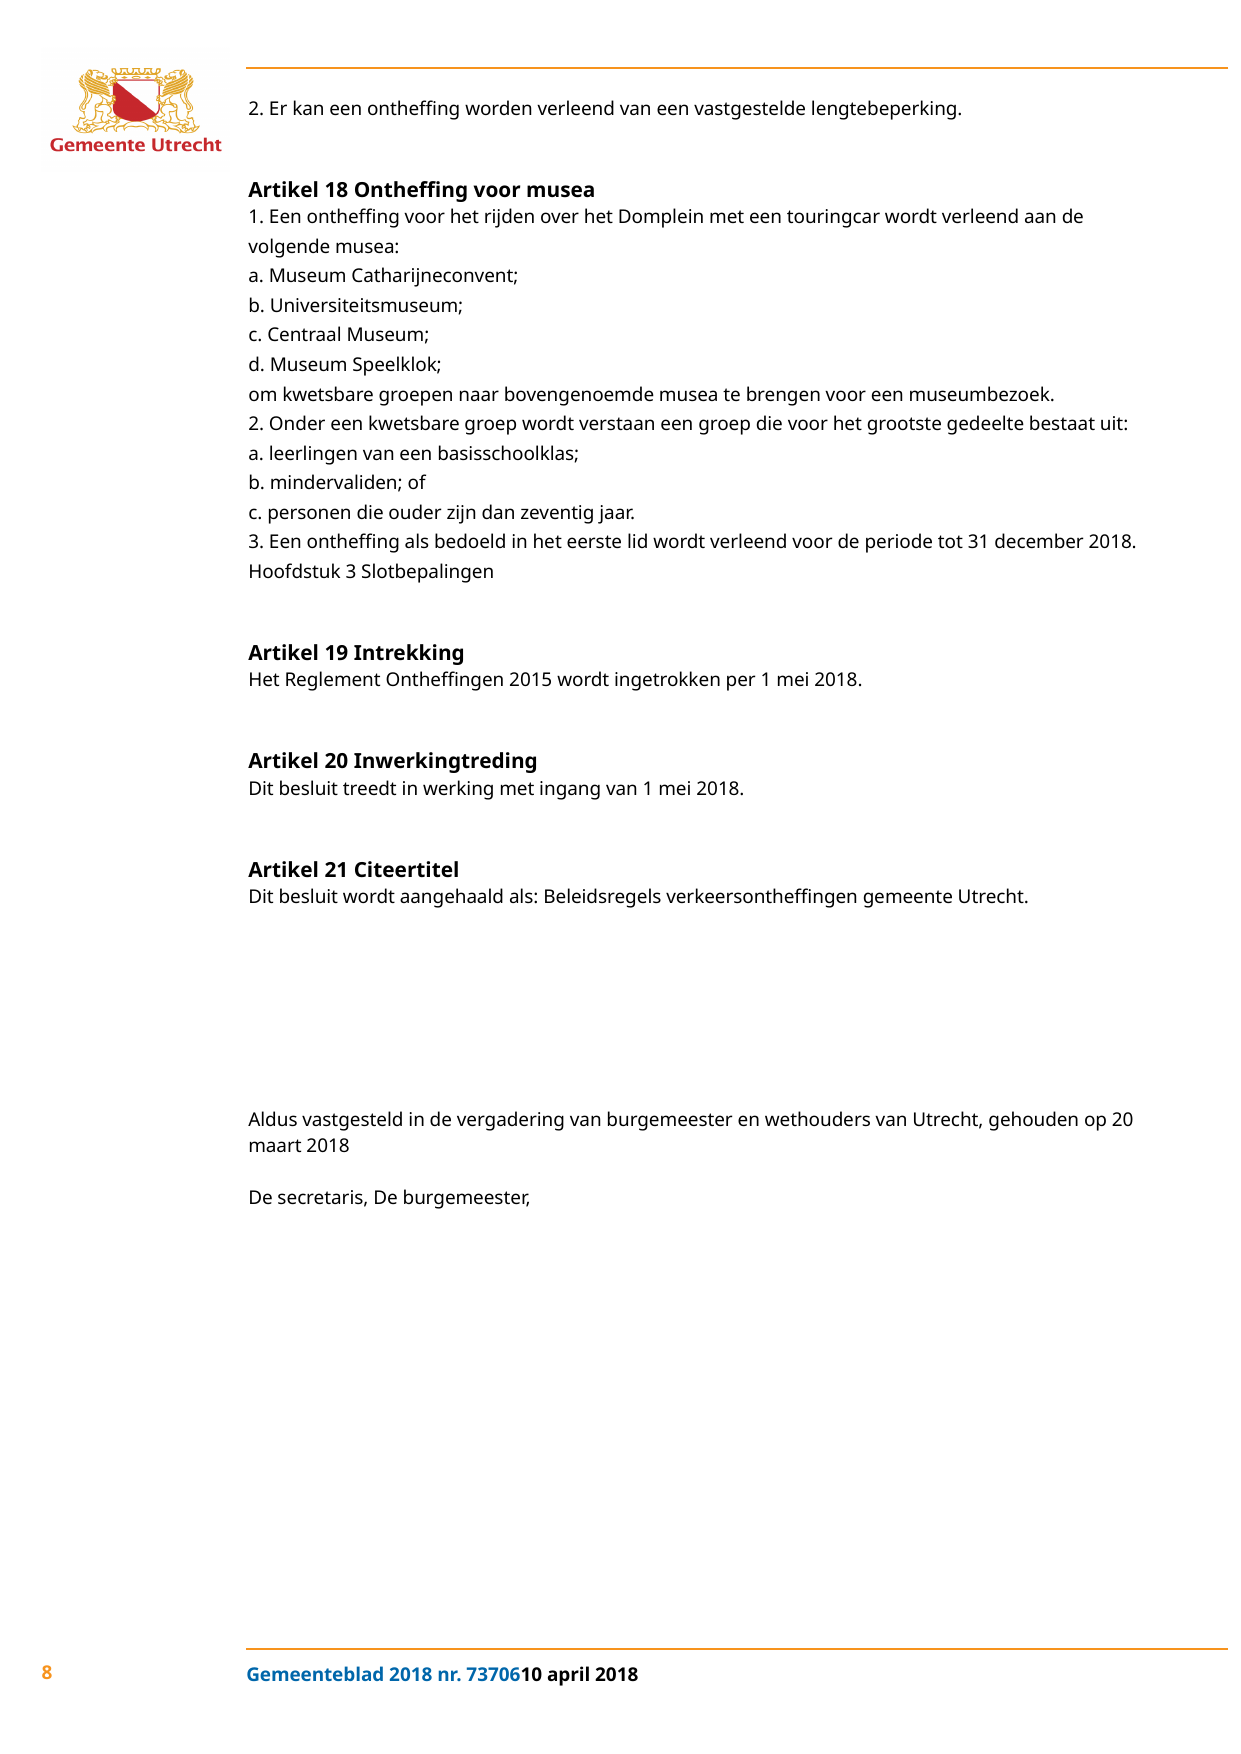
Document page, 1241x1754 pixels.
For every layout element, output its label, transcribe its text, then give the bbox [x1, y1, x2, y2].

text d. Museum Speelklok; [248, 351, 1152, 377]
text De secretaris, De burgemeester, [248, 1184, 1152, 1209]
text Het Reglement Ontheffingen 2015 wordt ingetrokken per 1 mei 2018. [248, 667, 1152, 692]
text Aldus vastgesteld in de vergadering van burgemeester en wethouders van Utrecht, gehouden op 20 maart 2018 [248, 1107, 1152, 1158]
text Artikel 21 Citeertitel [248, 855, 1152, 883]
text 2. Er kan een ontheffing worden verleend van een vastgestelde lengtebeperking. [248, 95, 1152, 121]
text Dit besluit wordt aangehaald als: Beleidsregels verkeersontheffingen gemeente Utrecht. [248, 883, 1152, 909]
text b. mindervaliden; of [248, 469, 1152, 495]
text 1. Een ontheffing voor het rijden over het Domplein met een touringcar wordt verleend aan de volgende musea: [248, 203, 1152, 258]
text om kwetsbare groepen naar bovengenoemde musea te brengen voor een museumbezoek. [248, 381, 1152, 406]
text a. Museum Catharijneconvent; [248, 262, 1152, 288]
text Artikel 19 Intrekking [248, 638, 1152, 667]
text 3. Een ontheffing als bedoeld in het eerste lid wordt verleend voor de periode tot 31 december 2018. [248, 529, 1152, 554]
text c. Centraal Museum; [248, 322, 1152, 347]
text a. leerlingen van een basisschoolklas; [248, 440, 1152, 466]
picture [41, 47, 231, 172]
text Dit besluit treedt in werking met ingang van 1 mei 2018. [248, 775, 1152, 801]
text Hoofdstuk 3 Slotbepalingen [248, 558, 1152, 584]
text c. personen die ouder zijn dan zeventig jaar. [248, 499, 1152, 525]
text Artikel 20 Inwerkingtreding [248, 747, 1152, 775]
text b. Universiteitsmuseum; [248, 292, 1152, 318]
text 2. Onder een kwetsbare groep wordt verstaan een groep die voor het grootste gedeelte bestaat uit: [248, 410, 1152, 436]
text Artikel 18 Ontheffing voor musea [248, 175, 1152, 203]
